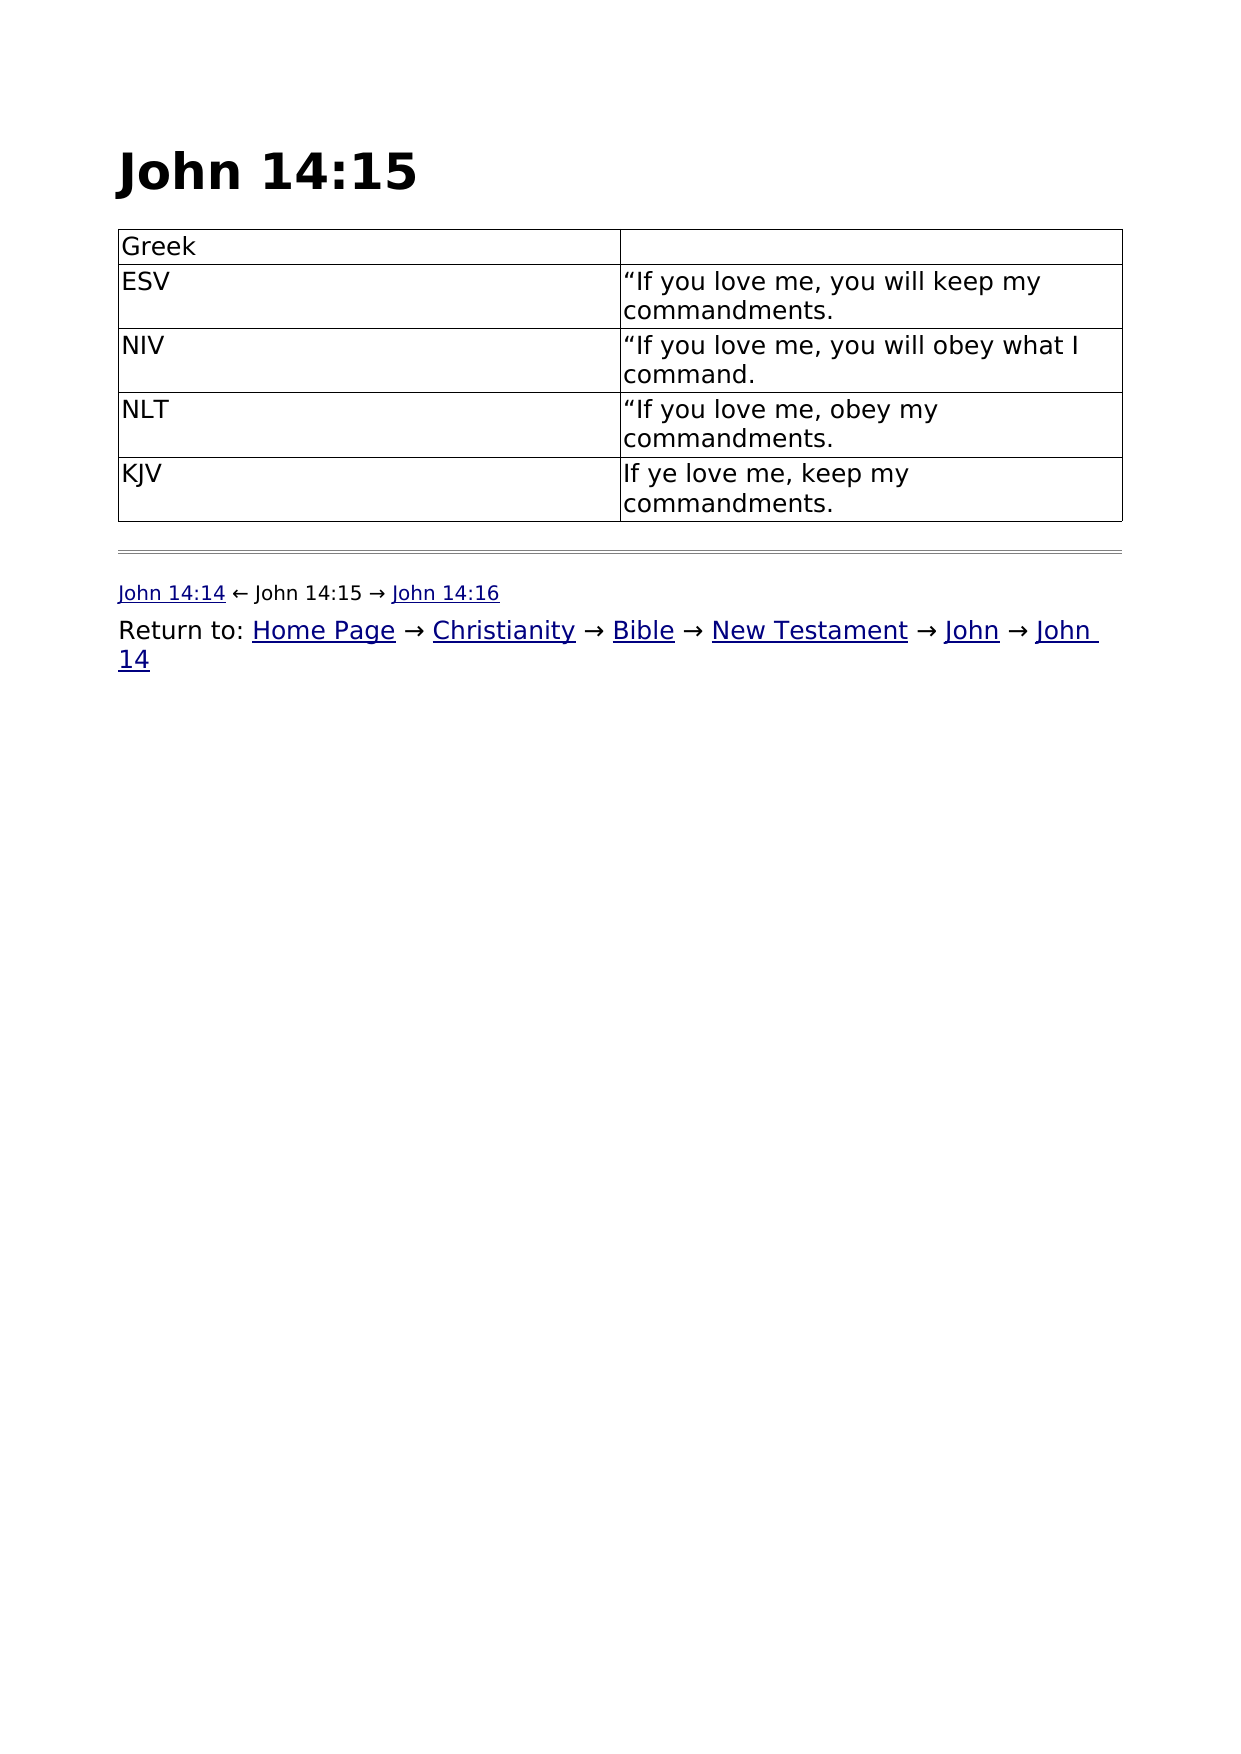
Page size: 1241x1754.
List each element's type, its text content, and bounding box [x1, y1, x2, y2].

table_cell If ye love me, keep my commandments. [621, 458, 1122, 521]
text Return to: Home Page → Christianity → Bible → New Testament → John → John 14 [118, 616, 1122, 674]
table_cell “If you love me, you will obey what I command. [621, 329, 1122, 392]
text John 14:14 ← John 14:15 → John 14:16 [118, 582, 1122, 616]
table_cell KJV [119, 458, 620, 521]
table_header [621, 230, 1122, 264]
table_header Greek [119, 230, 620, 264]
table_cell NIV [119, 329, 620, 392]
subtitle John 14:15 [118, 143, 1122, 201]
table_cell NLT [119, 393, 620, 457]
table_cell ESV [119, 265, 620, 328]
table_cell “If you love me, obey my commandments. [621, 393, 1122, 457]
table_cell “If you love me, you will keep my commandments. [621, 265, 1122, 328]
